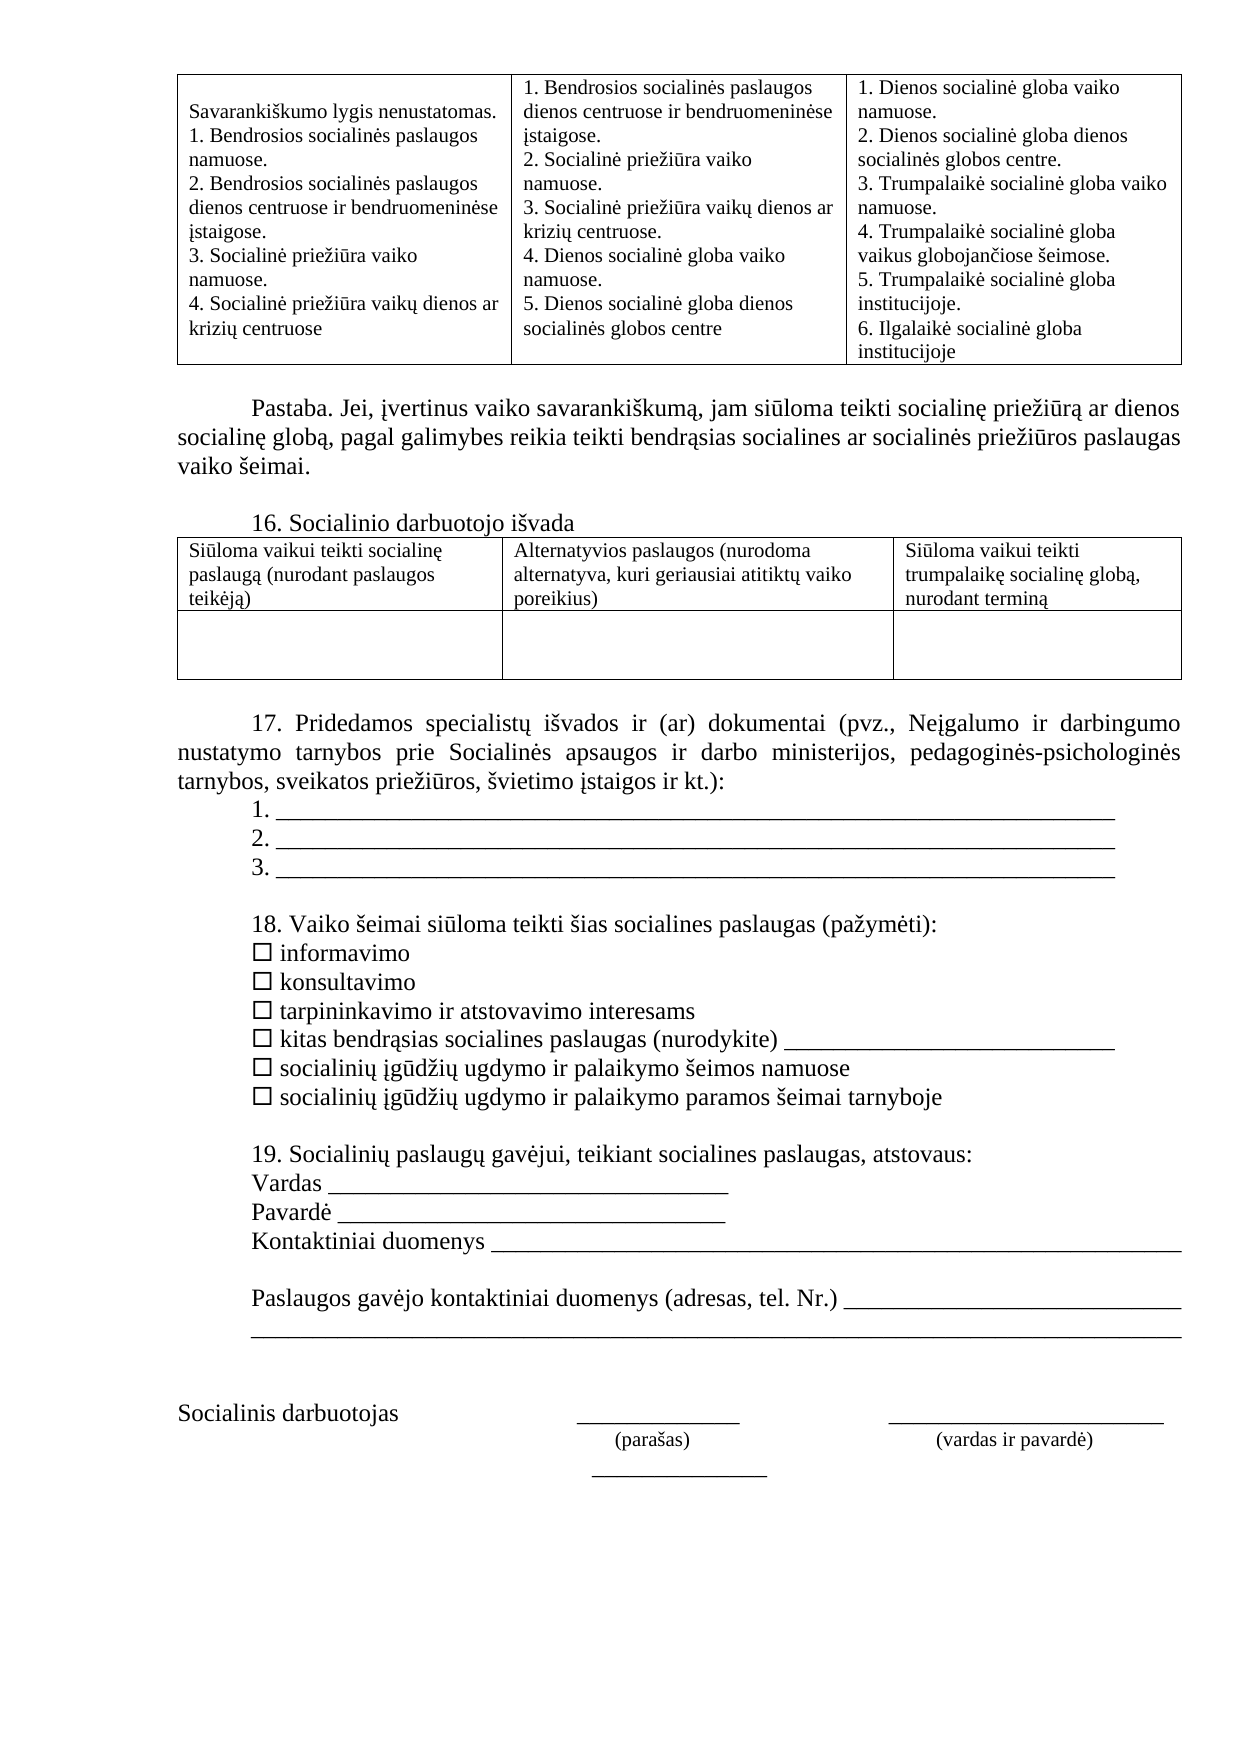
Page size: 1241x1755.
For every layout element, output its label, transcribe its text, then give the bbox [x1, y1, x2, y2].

text 19. Socialinių paslaugų gavėjui, teikiant socialines paslaugas, atstovaus: [177, 1139, 1181, 1168]
text (parašas) (vardas ir pavardė) [177, 1427, 1181, 1451]
text  socialinių įgūdžių ugdymo ir palaikymo paramos šeimai tarnyboje [177, 1082, 1181, 1111]
table_cell Savarankiškumo lygis nenustatomas. 1. Bendrosios socialinės paslaugos namuose. 2. Bendrosios socialinės paslaugos dienos centruose ir bendruomeninėse įstaigose. 3. Socialinė priežiūra vaiko namuose. 4. Socialinė priežiūra vaikų dienos ar krizių centruose [178, 75, 511, 363]
text Paslaugos gavėjo kontaktiniai duomenys (adresas, tel. Nr.) [177, 1283, 1181, 1312]
text Pastaba. Jei, įvertinus vaiko savarankiškumą, jam siūloma teikti socialinę priežiūrą ar dienos socialinę globą, pagal galimybes reikia teikti bendrąsias socialines ar socialinės priežiūros paslaugas vaiko šeimai. [177, 393, 1181, 479]
text Socialinis darbuotojas _____________ ______________________ [177, 1398, 1181, 1427]
table_cell [503, 611, 893, 678]
text Pavardė _______________________________ [177, 1197, 1181, 1226]
text 1. [177, 794, 1181, 823]
text Vardas ________________________________ [177, 1168, 1181, 1197]
table_cell [894, 611, 1181, 678]
text  kitas bendrąsias socialines paslaugas (nurodykite) [177, 1024, 1181, 1053]
text  konsultavimo [177, 967, 1181, 996]
table_cell [178, 611, 502, 678]
text  tarpininkavimo ir atstovavimo interesams [177, 996, 1181, 1024]
text ______________ [177, 1451, 1181, 1480]
table_header Alternatyvios paslaugos (nurodoma alternatyva, kuri geriausiai atitiktų vaiko poreikius) [503, 538, 893, 610]
table_cell 1. Dienos socialinė globa vaiko namuose. 2. Dienos socialinė globa dienos socialinės globos centre. 3. Trumpalaikė socialinė globa vaiko namuose. 4. Trumpalaikė socialinė globa vaikus globojančiose šeimose. 5. Trumpalaikė socialinė globa institucijoje. 6. Ilgalaikė socialinė globa institucijoje [847, 75, 1181, 363]
text Kontaktiniai duomenys [177, 1226, 1181, 1254]
text  socialinių įgūdžių ugdymo ir palaikymo šeimos namuose [177, 1053, 1181, 1082]
text  informavimo [177, 938, 1181, 967]
table_header Siūloma vaikui teikti socialinę paslaugą (nurodant paslaugos teikėją) [178, 538, 502, 610]
text 2. [177, 823, 1181, 852]
text 3. [177, 852, 1181, 881]
text 18. Vaiko šeimai siūloma teikti šias socialines paslaugas (pažymėti): [177, 909, 1181, 938]
text 16. Socialinio darbuotojo išvada [177, 508, 1181, 537]
table_cell 1. Bendrosios socialinės paslaugos dienos centruose ir bendruomeninėse įstaigose. 2. Socialinė priežiūra vaiko namuose. 3. Socialinė priežiūra vaikų dienos ar krizių centruose. 4. Dienos socialinė globa vaiko namuose. 5. Dienos socialinė globa dienos socialinės globos centre [512, 75, 846, 363]
table_header Siūloma vaikui teikti trumpalaikę socialinę globą, nurodant terminą [894, 538, 1181, 610]
text 17. Pridedamos specialistų išvados ir (ar) dokumentai (pvz., Neįgalumo ir darbingumo nustatymo tarnybos prie Socialinės apsaugos ir darbo ministerijos, pedagoginės-psichologinės tarnybos, sveikatos priežiūros, švietimo įstaigos ir kt.): [177, 708, 1181, 794]
